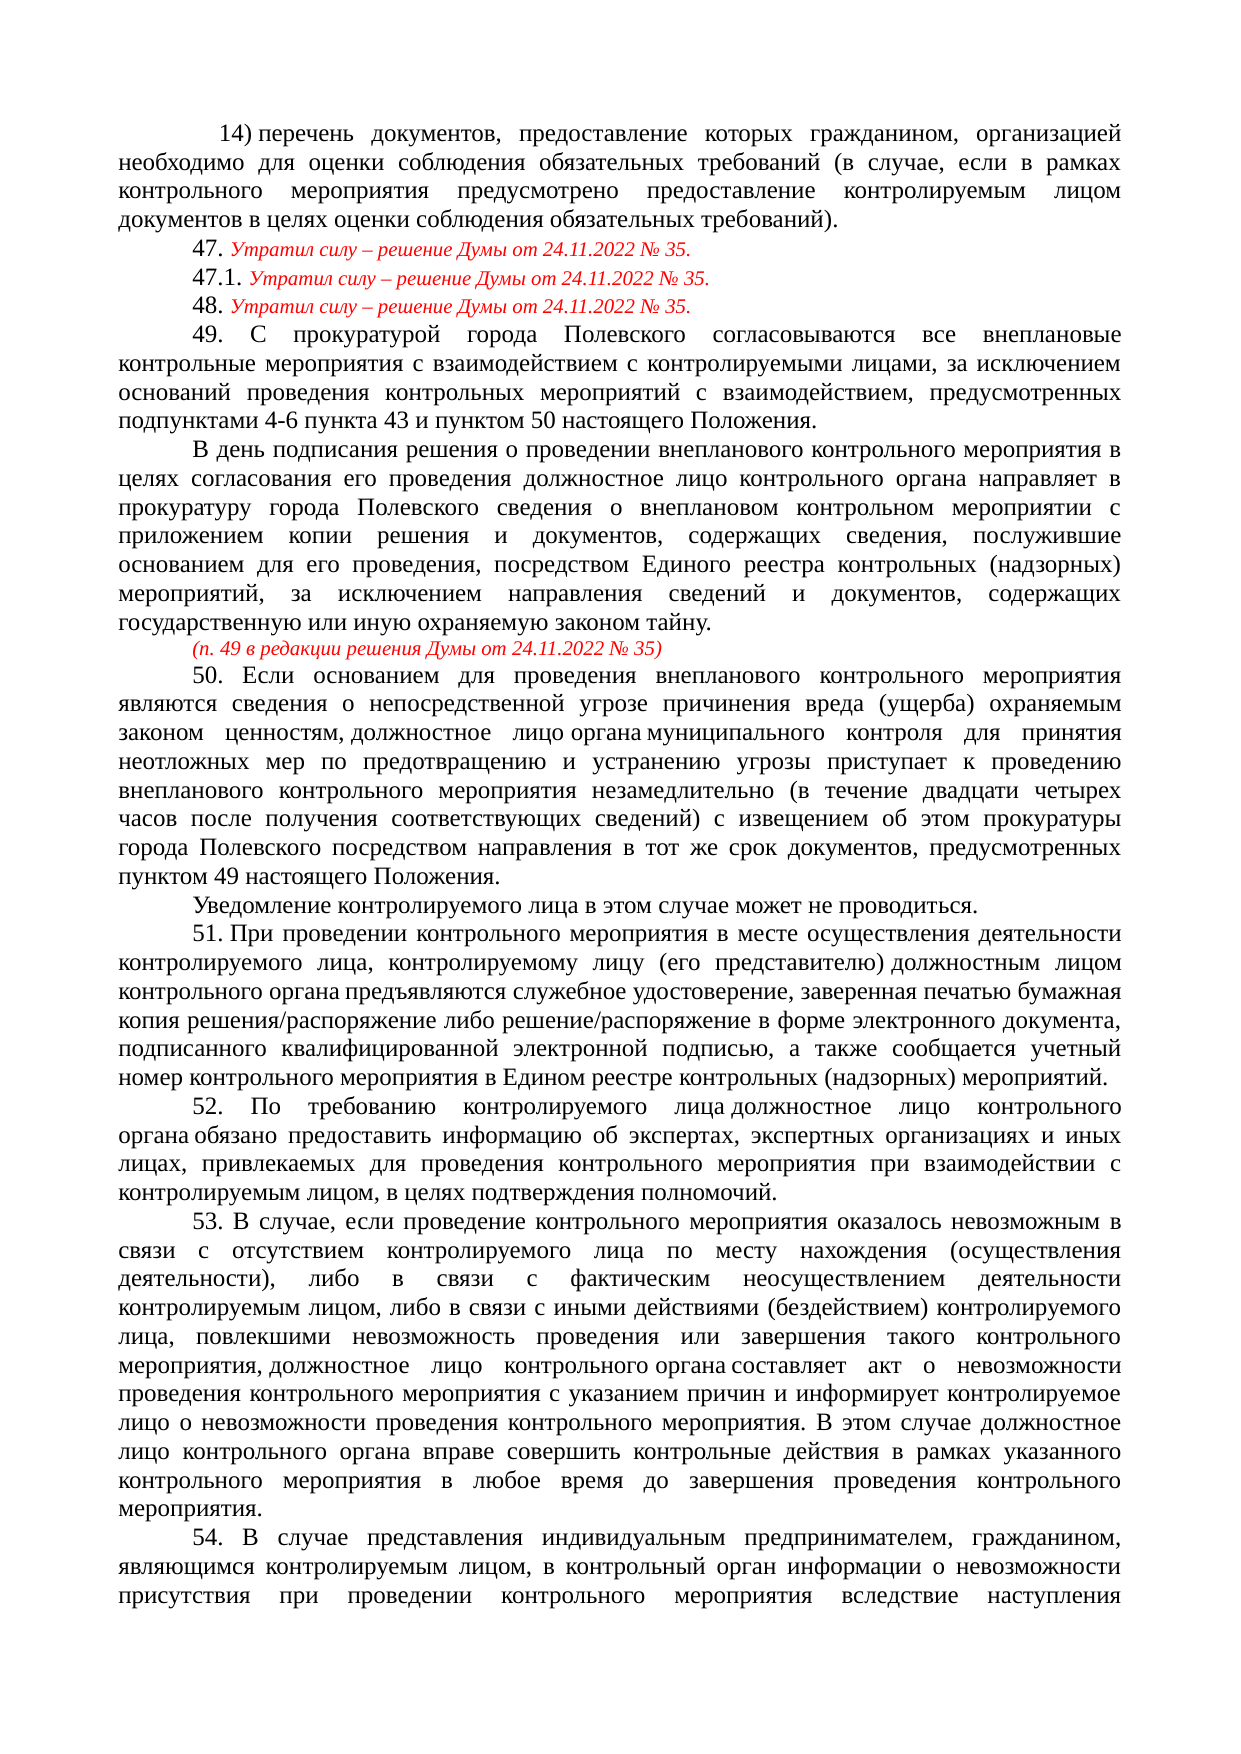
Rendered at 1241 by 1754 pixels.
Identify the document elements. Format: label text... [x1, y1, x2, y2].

text Уведомление контролируемого лица в этом случае может не проводиться. [118, 890, 1122, 918]
text 14) перечень документов, предоставление которых гражданином, организацией необходимо для оценки соблюдения обязательных требований (в случае, если в рамках контрольного мероприятия предусмотрено предоставление контролируемым лицом документов в целях оценки соблюдения обязательных требований). [118, 118, 1122, 233]
text В день подписания решения о проведении внепланового контрольного мероприятия в целях согласования его проведения должностное лицо контрольного органа направляет в прокуратуру города Полевского сведения о внеплановом контрольном мероприятии с приложением копии решения и документов, содержащих сведения, послужившие основанием для его проведения, посредством Единого реестра контрольных (надзорных) мероприятий, за исключением направления сведений и документов, содержащих государственную или иную охраняемую законом тайну. [118, 434, 1122, 636]
text 52. По требованию контролируемого лица должностное лицо контрольного органа обязано предоставить информацию об экспертах, экспертных организациях и иных лицах, привлекаемых для проведения контрольного мероприятия при взаимодействии с контролируемым лицом, в целях подтверждения полномочий. [118, 1091, 1122, 1206]
text 47.1. Утратил силу – решение Думы от 24.11.2022 № 35. [118, 262, 1122, 291]
text (п. 49 в редакции решения Думы от 24.11.2022 № 35) [118, 636, 1122, 660]
text 51. При проведении контрольного мероприятия в месте осуществления деятельности контролируемого лица, контролируемому лицу (его представителю) должностным лицом контрольного органа предъявляются служебное удостоверение, заверенная печатью бумажная копия решения/распоряжение либо решение/распоряжение в форме электронного документа, подписанного квалифицированной электронной подписью, а также сообщается учетный номер контрольного мероприятия в Едином реестре контрольных (надзорных) мероприятий. [118, 918, 1122, 1091]
text 50. Если основанием для проведения внепланового контрольного мероприятия являются сведения о непосредственной угрозе причинения вреда (ущерба) охраняемым законом ценностям, должностное лицо органа муниципального контроля для принятия неотложных мер по предотвращению и устранению угрозы приступает к проведению внепланового контрольного мероприятия незамедлительно (в течение двадцати четырех часов после получения соответствующих сведений) с извещением об этом прокуратуры города Полевского посредством направления в тот же срок документов, предусмотренных пунктом 49 настоящего Положения. [118, 660, 1122, 890]
text 47. Утратил силу – решение Думы от 24.11.2022 № 35. [118, 233, 1122, 262]
text 48. Утратил силу – решение Думы от 24.11.2022 № 35. [118, 291, 1122, 319]
text 54. В случае представления индивидуальным предпринимателем, гражданином, являющимся контролируемым лицом, в контрольный орган информации о невозможности присутствия при проведении контрольного мероприятия вследствие наступления [118, 1522, 1122, 1608]
text 53. В случае, если проведение контрольного мероприятия оказалось невозможным в связи с отсутствием контролируемого лица по месту нахождения (осуществления деятельности), либо в связи с фактическим неосуществлением деятельности контролируемым лицом, либо в связи с иными действиями (бездействием) контролируемого лица, повлекшими невозможность проведения или завершения такого контрольного мероприятия, должностное лицо контрольного органа составляет акт о невозможности проведения контрольного мероприятия с указанием причин и информирует контролируемое лицо о невозможности проведения контрольного мероприятия. В этом случае должностное лицо контрольного органа вправе совершить контрольные действия в рамках указанного контрольного мероприятия в любое время до завершения проведения контрольного мероприятия. [118, 1206, 1122, 1522]
text 49. С прокуратурой города Полевского согласовываются все внеплановые контрольные мероприятия с взаимодействием с контролируемыми лицами, за исключением оснований проведения контрольных мероприятий с взаимодействием, предусмотренных подпунктами 4-6 пункта 43 и пунктом 50 настоящего Положения. [118, 319, 1122, 434]
